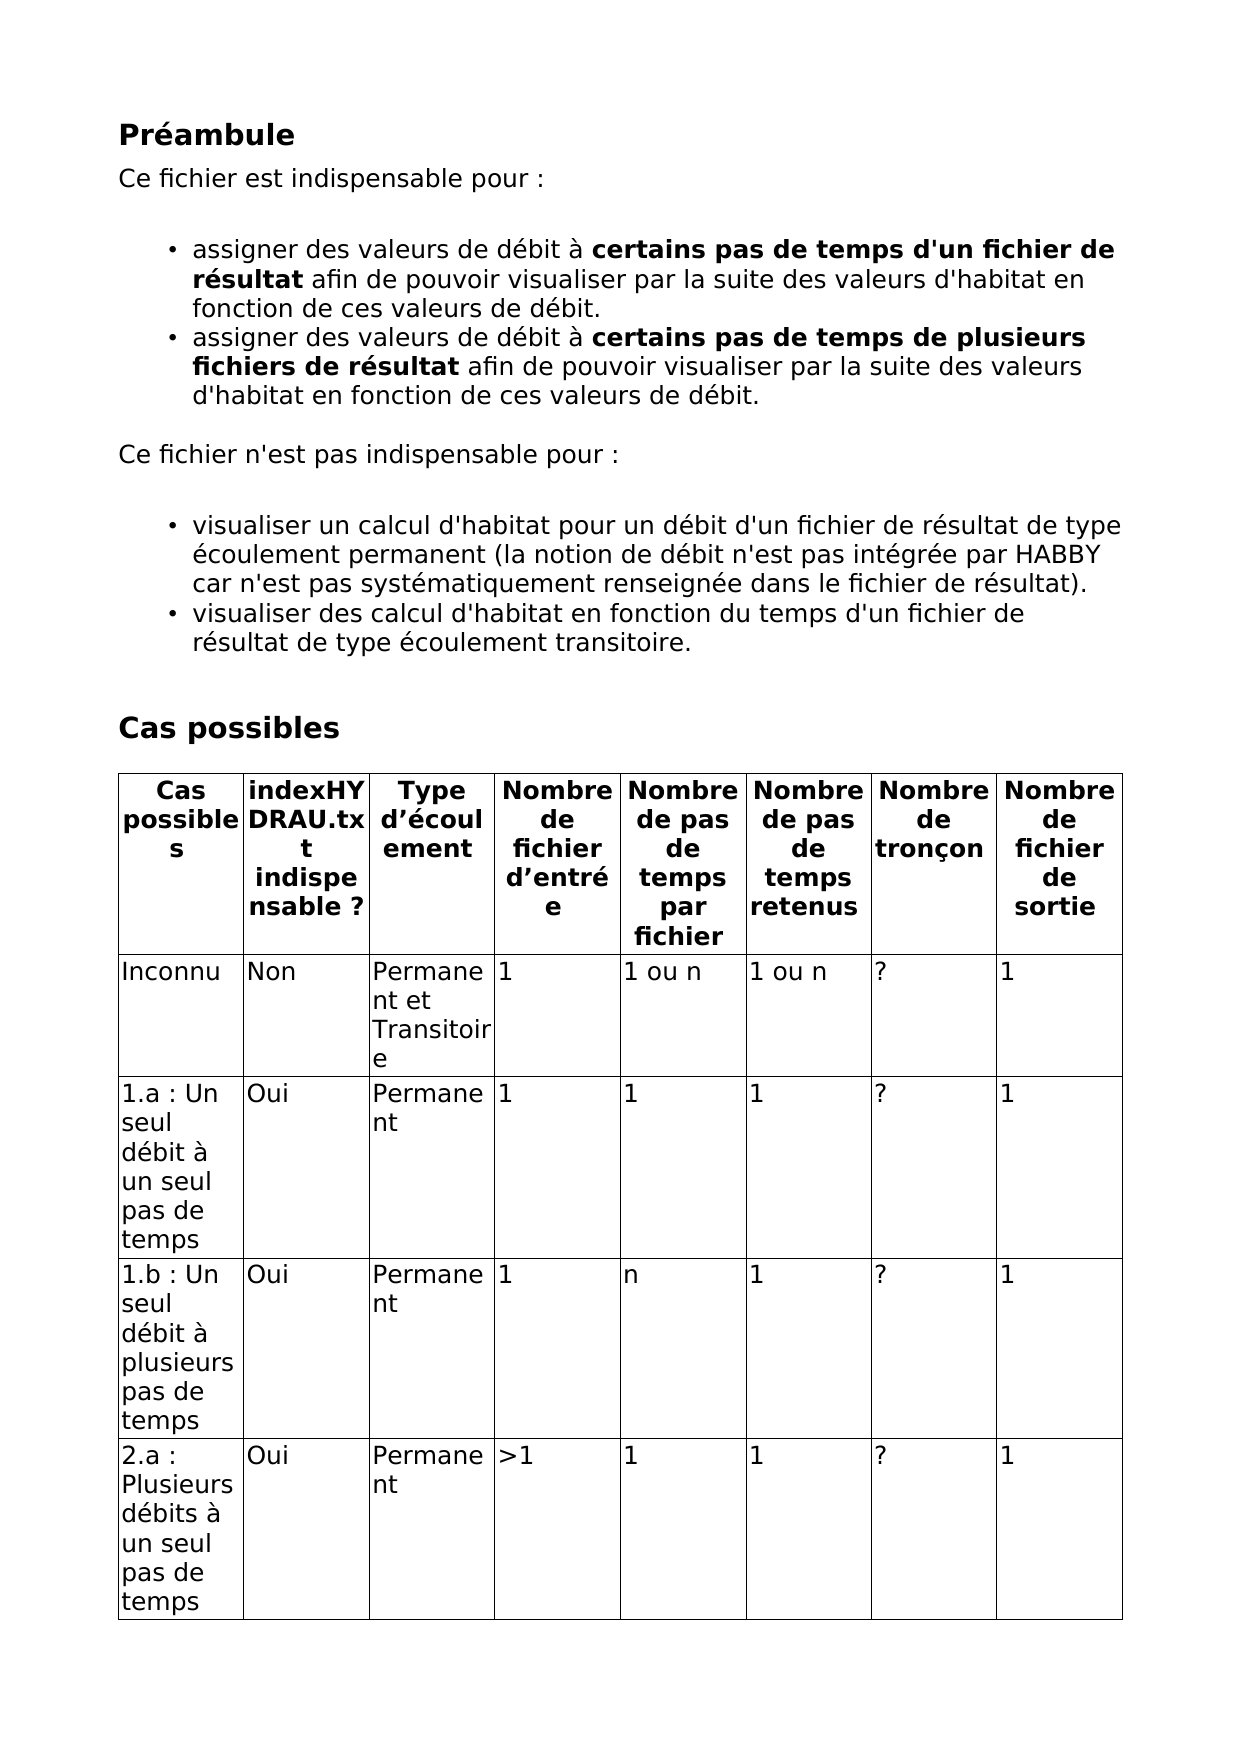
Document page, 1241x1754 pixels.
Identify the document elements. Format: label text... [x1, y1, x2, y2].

table_cell 1.b : Un seul débit à plusieurs pas de temps [119, 1259, 243, 1438]
table_cell Permanent [370, 1077, 494, 1257]
table_cell 1 [495, 1259, 620, 1438]
table_cell Inconnu [119, 955, 243, 1076]
table_cell 1 [495, 955, 620, 1076]
subtitle Préambule [118, 118, 1122, 152]
table_cell 1 [997, 1439, 1122, 1619]
table_cell Permanent [370, 1259, 494, 1438]
table_cell 1 [997, 1077, 1122, 1257]
table_cell ? [872, 955, 996, 1076]
table_cell 1 [621, 1439, 746, 1619]
table_header indexHYDRAU.txt indispensable ? [244, 774, 369, 954]
table_cell 1 [621, 1077, 746, 1257]
text Ce fichier est indispensable pour : [118, 164, 1122, 194]
table_cell 1 [997, 955, 1122, 1076]
table_header Nombre de pas de temps par fichier [621, 774, 746, 954]
table_cell ? [872, 1439, 996, 1619]
table_cell >1 [495, 1439, 620, 1619]
list assigner des valeurs de débit à certains pas de temps d'un fichier de résultat afin de pouvoir visualiser par la suite des valeurs d'habitat en fonction de ces valeurs de débit. [177, 236, 1122, 323]
table_cell n [621, 1259, 746, 1438]
table_cell ? [872, 1259, 996, 1438]
table_cell 1 [747, 1259, 871, 1438]
table_header Type d’écoulement [370, 774, 494, 954]
table_header Nombre de fichier d’entrée [495, 774, 620, 954]
table_cell 1 [495, 1077, 620, 1257]
table_cell 2.a : Plusieurs débits à un seul pas de temps [119, 1439, 243, 1619]
table_cell 1 [997, 1259, 1122, 1438]
list assigner des valeurs de débit à certains pas de temps de plusieurs fichiers de résultat afin de pouvoir visualiser par la suite des valeurs d'habitat en fonction de ces valeurs de débit. [177, 323, 1122, 411]
table_cell 1 [747, 1077, 871, 1257]
list visualiser des calcul d'habitat en fonction du temps d'un fichier de résultat de type écoulement transitoire. [177, 599, 1122, 657]
table_header Nombre de tronçon [872, 774, 996, 954]
subtitle Cas possibles [118, 712, 1122, 746]
table_cell Oui [244, 1259, 369, 1438]
table_header Nombre de pas de temps retenus [747, 774, 871, 954]
text Ce fichier n'est pas indispensable pour : [118, 440, 1122, 469]
table_cell Permanent [370, 1439, 494, 1619]
table_header Cas possibles [119, 774, 243, 954]
table_cell Permanent et Transitoire [370, 955, 494, 1076]
table_cell Non [244, 955, 369, 1076]
list visualiser un calcul d'habitat pour un débit d'un fichier de résultat de type écoulement permanent (la notion de débit n'est pas intégrée par HABBY car n'est pas systématiquement renseignée dans le fichier de résultat). [177, 511, 1122, 599]
table_cell 1.a : Un seul débit à un seul pas de temps [119, 1077, 243, 1257]
table_cell 1 ou n [747, 955, 871, 1076]
table_cell Oui [244, 1077, 369, 1257]
table_cell 1 [747, 1439, 871, 1619]
table_cell Oui [244, 1439, 369, 1619]
table_header Nombre de fichier de sortie [997, 774, 1122, 954]
table_cell ? [872, 1077, 996, 1257]
table_cell 1 ou n [621, 955, 746, 1076]
